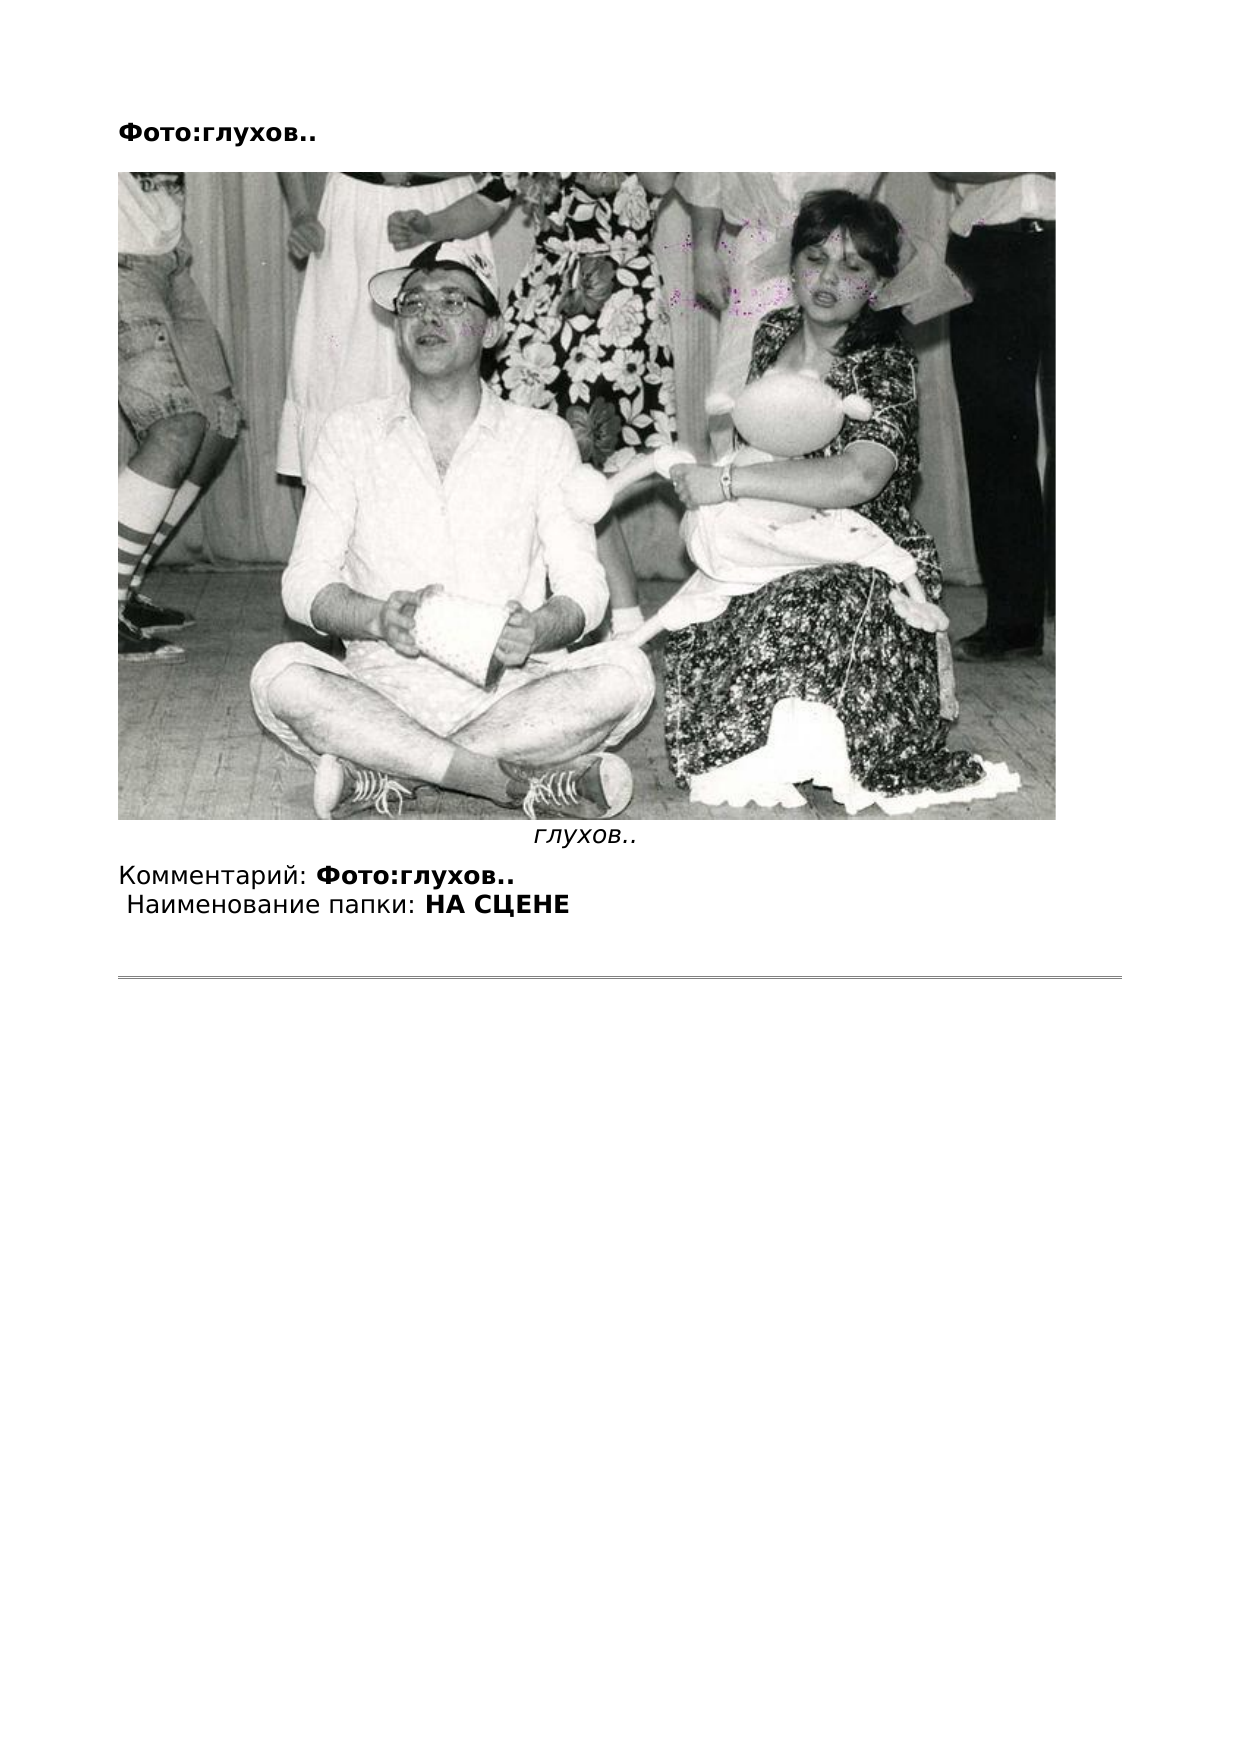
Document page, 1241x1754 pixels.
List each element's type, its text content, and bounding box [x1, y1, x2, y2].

subtitle Фото:глухов.. [118, 118, 1122, 147]
picture [118, 172, 1056, 820]
text Комментарий: Фото:глухов.. Наименование папки: НА СЦЕНЕ [118, 861, 1122, 949]
text глухов.. [118, 820, 1056, 849]
